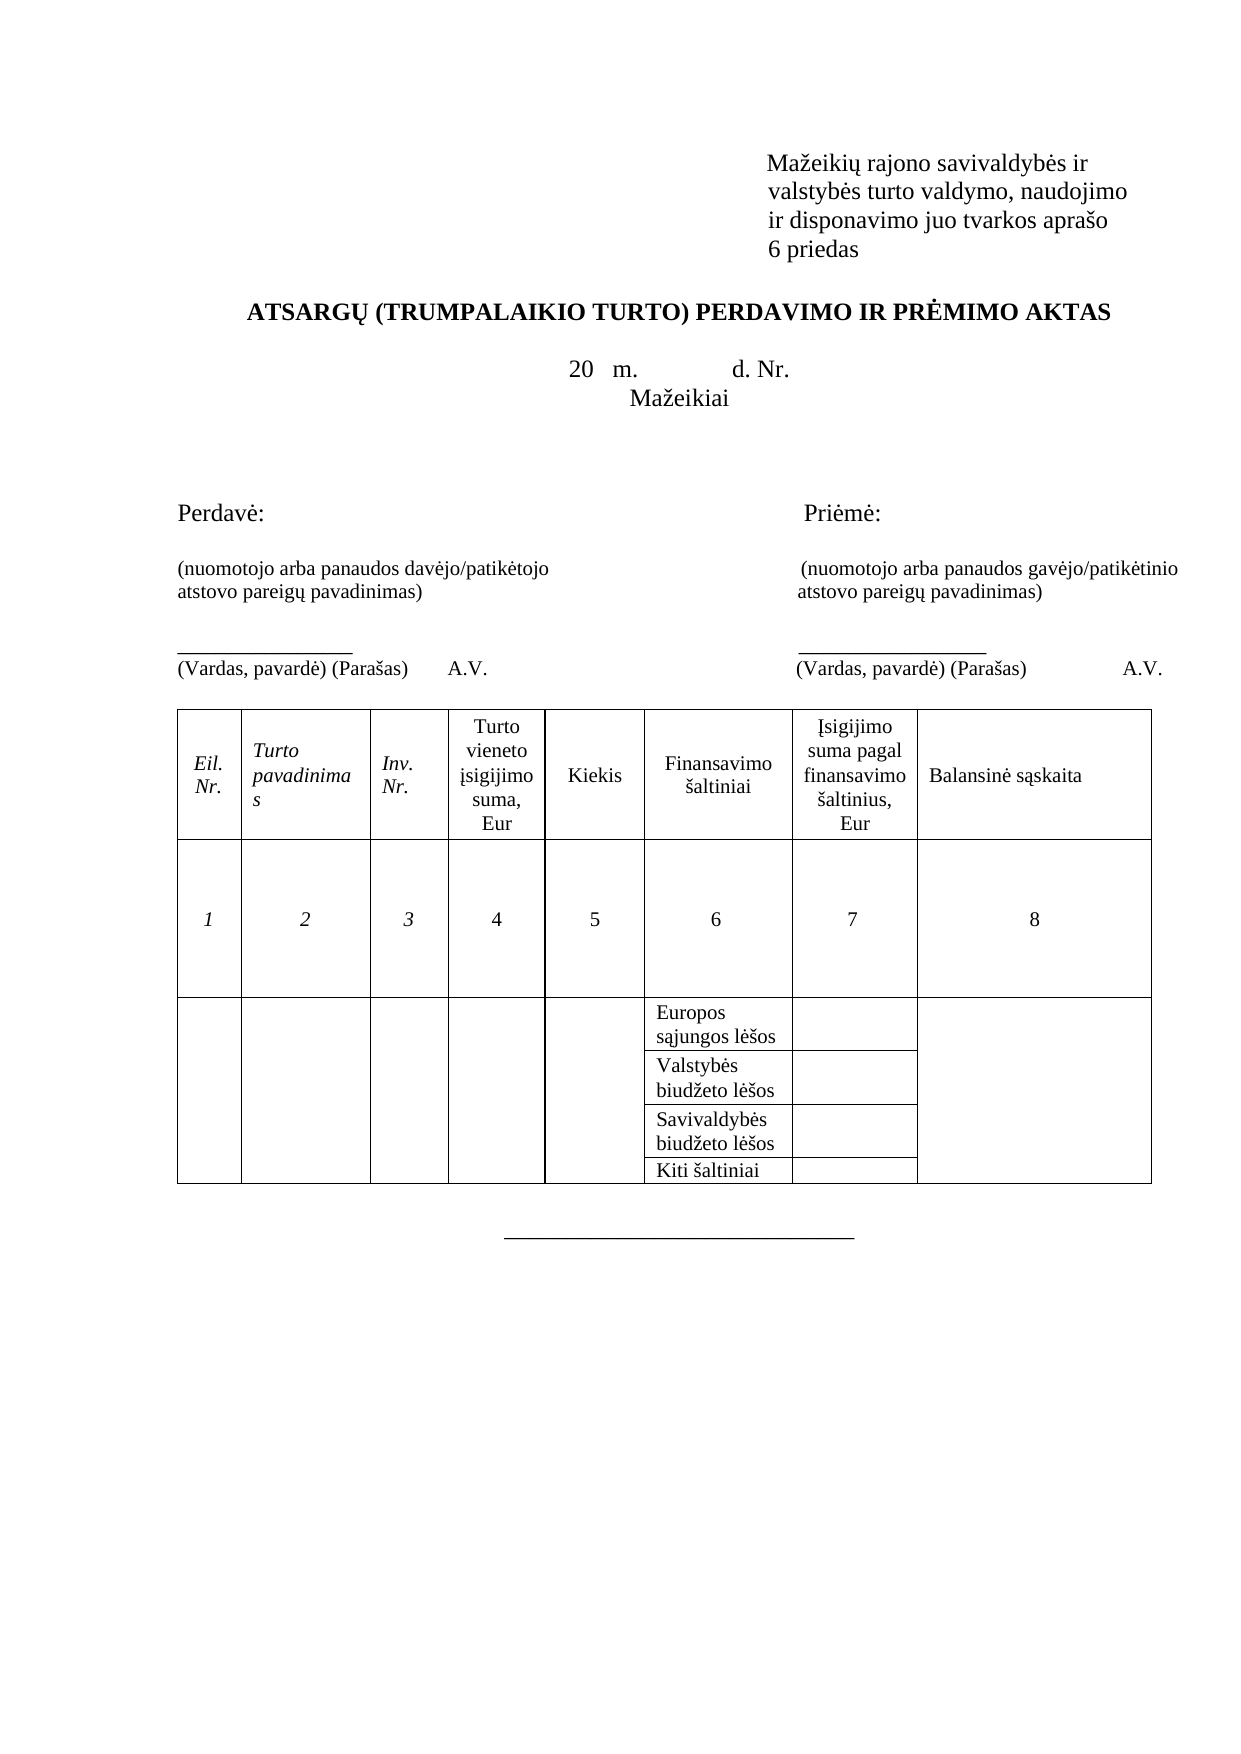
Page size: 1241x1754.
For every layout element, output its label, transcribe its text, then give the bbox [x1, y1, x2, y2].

table_header Turto vieneto įsigijimo suma, Eur [449, 710, 544, 839]
table_header Įsigijimo suma pagal finansavimo šaltinius, Eur [793, 710, 917, 839]
text 6 priedas [177, 234, 1181, 263]
table_header Turto pavadinimas [242, 710, 370, 839]
text Mažeikiai [177, 383, 1181, 412]
text ir disponavimo juo tvarkos aprašo [177, 205, 1181, 234]
table_cell 1 [178, 840, 241, 997]
text valstybės turto valdymo, naudojimo [177, 176, 1181, 205]
table_header Balansinė sąskaita [918, 710, 1151, 839]
table_cell [793, 1051, 917, 1103]
table_cell Europos sąjungos lėšos [645, 998, 792, 1050]
text ____________________________ [177, 1213, 1181, 1242]
table_cell 2 [242, 840, 370, 997]
table_cell [449, 998, 544, 1183]
table_cell Kiti šaltiniai [645, 1158, 792, 1183]
table_cell [242, 998, 370, 1183]
table_header Finansavimo šaltiniai [645, 710, 792, 839]
text ATSARGŲ (TRUMPALAIKIO TURTO) PERDAVIMO IR PRĖMIMO AKTAS [177, 297, 1181, 325]
table_cell [918, 998, 1151, 1183]
table_cell [793, 1105, 917, 1157]
table_header Kiekis [546, 710, 644, 839]
table_header Inv. Nr. [371, 710, 448, 839]
table_cell 4 [449, 840, 544, 997]
table_cell 3 [371, 840, 448, 997]
table_cell [793, 998, 917, 1050]
table_cell [178, 998, 241, 1183]
text atstovo pareigų pavadinimas) atstovo pareigų pavadinimas) [177, 579, 1181, 603]
table_cell 5 [546, 840, 644, 997]
table_cell Savivaldybės biudžeto lėšos [645, 1105, 792, 1157]
text ______________ _______________ [177, 628, 1181, 656]
text (Vardas, pavardė) (Parašas) A.V. (Vardas, pavardė) (Parašas) A.V. [177, 656, 1181, 680]
text Mažeikių rajono savivaldybės ir [177, 148, 1181, 176]
table_cell [546, 998, 644, 1183]
table_cell 7 [793, 840, 917, 997]
text 20 m. d. Nr. [177, 354, 1181, 383]
text Perdavė: Priėmė: [177, 498, 1181, 555]
text (nuomotojo arba panaudos davėjo/patikėtojo (nuomotojo arba panaudos gavėjo/patikėtinio [177, 555, 1181, 579]
table_cell [371, 998, 448, 1183]
table_cell 6 [645, 840, 792, 997]
table_cell [793, 1158, 917, 1183]
table_cell 8 [918, 840, 1151, 997]
table_cell Valstybės biudžeto lėšos [645, 1051, 792, 1103]
table_header Eil. Nr. [178, 710, 241, 839]
